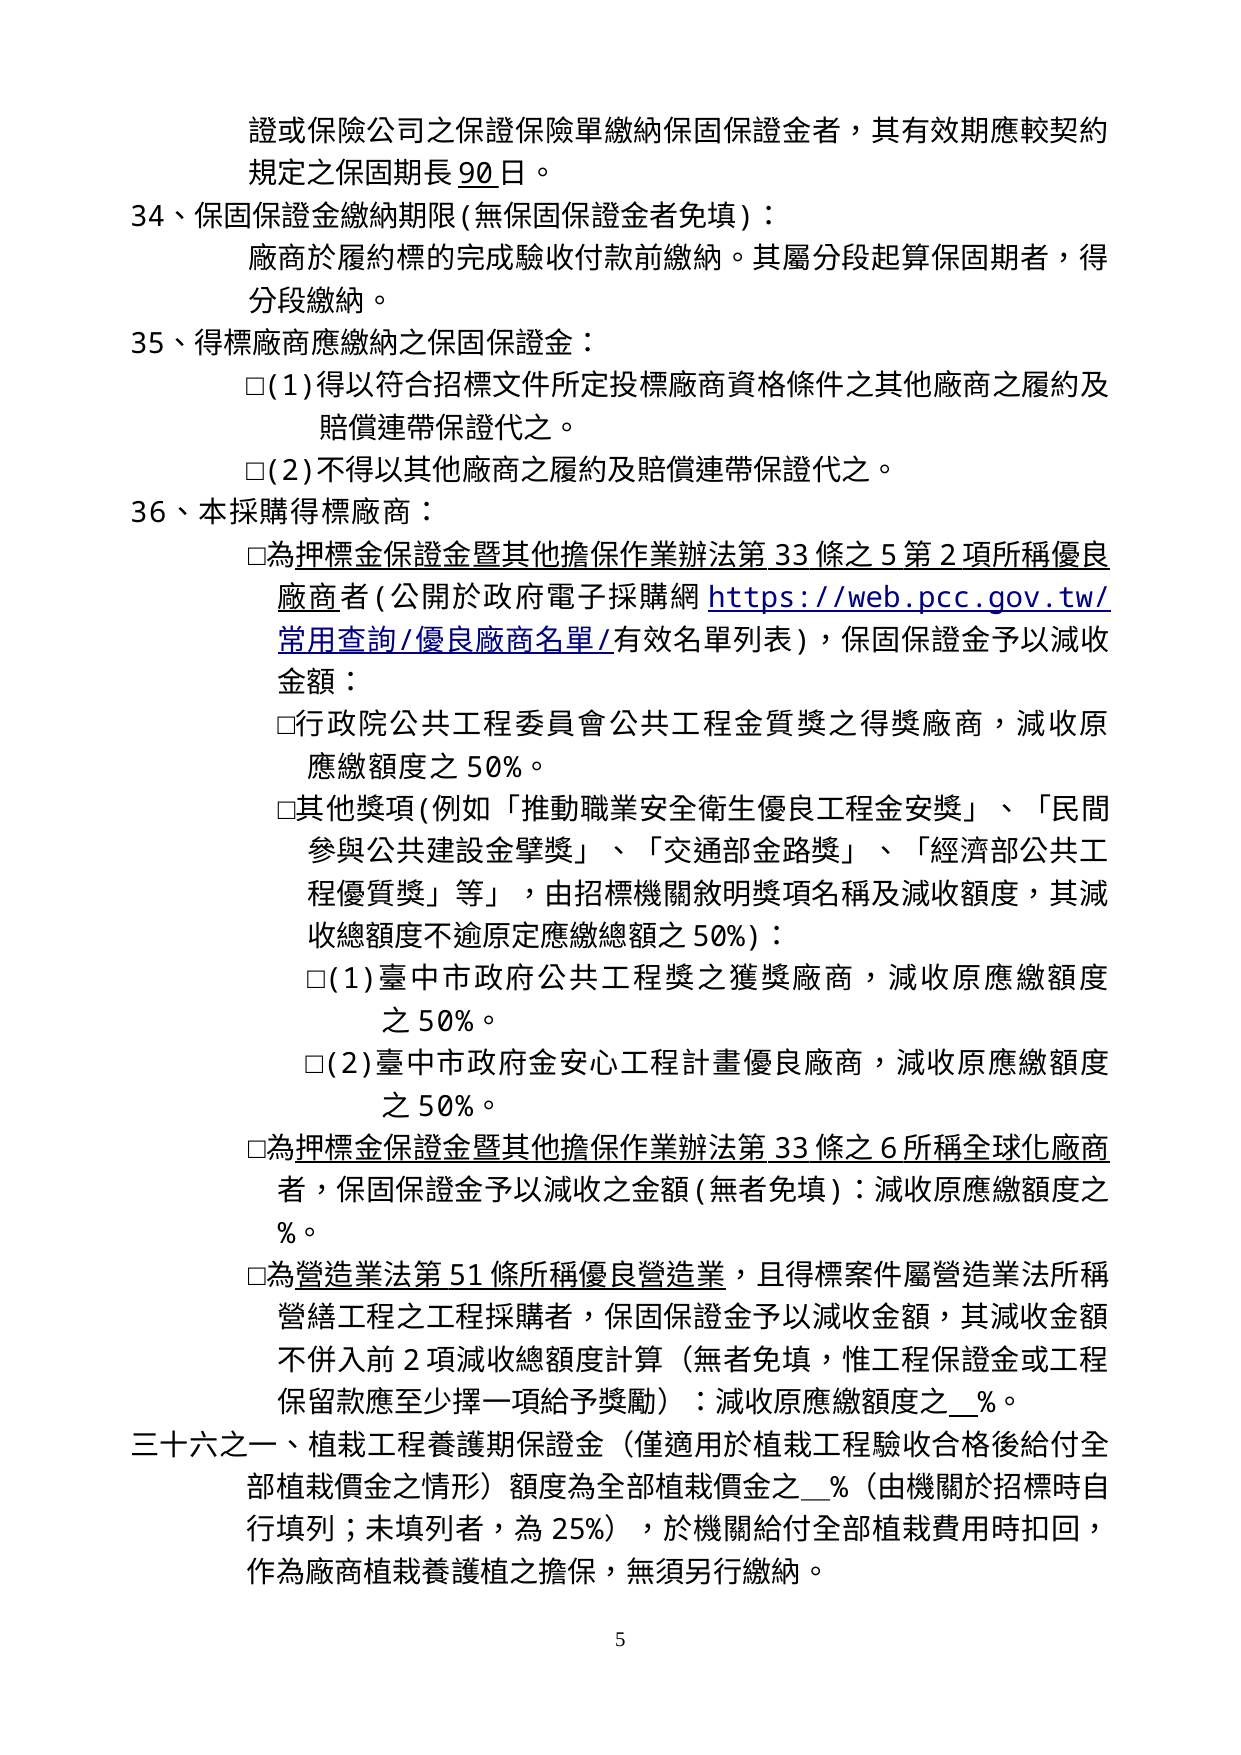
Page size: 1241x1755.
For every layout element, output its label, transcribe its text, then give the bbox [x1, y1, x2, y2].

text □(2)不得以其他廠商之履約及賠償連帶保證代之。 [246, 446, 1110, 489]
text □其他獎項(例如「推動職業安全衛生優良工程金安獎」、「民間參與公共建設金擘獎」、「交通部金路獎」、「經濟部公共工程優質獎」等」，由招標機關敘明獎項名稱及減收額度，其減收總額度不逾原定應繳總額之50%)： [278, 786, 1110, 955]
text 廠商於履約標的完成驗收付款前繳納。其屬分段起算保固期者，得分段繳納。 [248, 235, 1110, 319]
text □為押標金保證金暨其他擔保作業辦法第33條之5第2項所稱優良廠商者(公開於政府電子採購網https://web.pcc.gov.tw/常用查詢/優良廠商名單/有效名單列表)，保固保證金予以減收金額： [248, 531, 1110, 701]
text □(2)臺中市政府金安心工程計畫優良廠商，減收原應繳額度之50%。 [305, 1040, 1110, 1124]
text □(1)得以符合招標文件所定投標廠商資格條件之其他廠商之履約及賠償連帶保證代之。 [246, 362, 1110, 446]
text 三十六之一、植栽工程養護期保證金（僅適用於植栽工程驗收合格後給付全部植栽價金之情形）額度為全部植栽價金之＿%（由機關於招標時自行填列；未填列者，為25%），於機關給付全部植栽費用時扣回，作為廠商植栽養護植之擔保，無須另行繳納。 [130, 1421, 1110, 1591]
list 本採購得標廠商： [130, 489, 1110, 531]
list 得標廠商應繳納之保固保證金： [130, 319, 1110, 362]
text 證或保險公司之保證保險單繳納保固保證金者，其有效期應較契約規定之保固期長90日。 [248, 108, 1110, 192]
text □(1)臺中市政府公共工程獎之獲獎廠商，減收原應繳額度之50%。 [307, 955, 1110, 1040]
text □為營造業法第51條所稱優良營造業，且得標案件屬營造業法所稱營繕工程之工程採購者，保固保證金予以減收金額，其減收金額不併入前2項減收總額度計算（無者免填，惟工程保證金或工程保留款應至少擇一項給予獎勵）：減收原應繳額度之 %。 [248, 1252, 1110, 1421]
text □行政院公共工程委員會公共工程金質獎之得獎廠商，減收原應繳額度之50%。 [277, 701, 1110, 786]
text □為押標金保證金暨其他擔保作業辦法第33條之6所稱全球化廠商者，保固保證金予以減收之金額(無者免填)：減收原應繳額度之 %。 [248, 1124, 1110, 1252]
list 保固保證金繳納期限(無保固保證金者免填)： [130, 192, 1110, 235]
